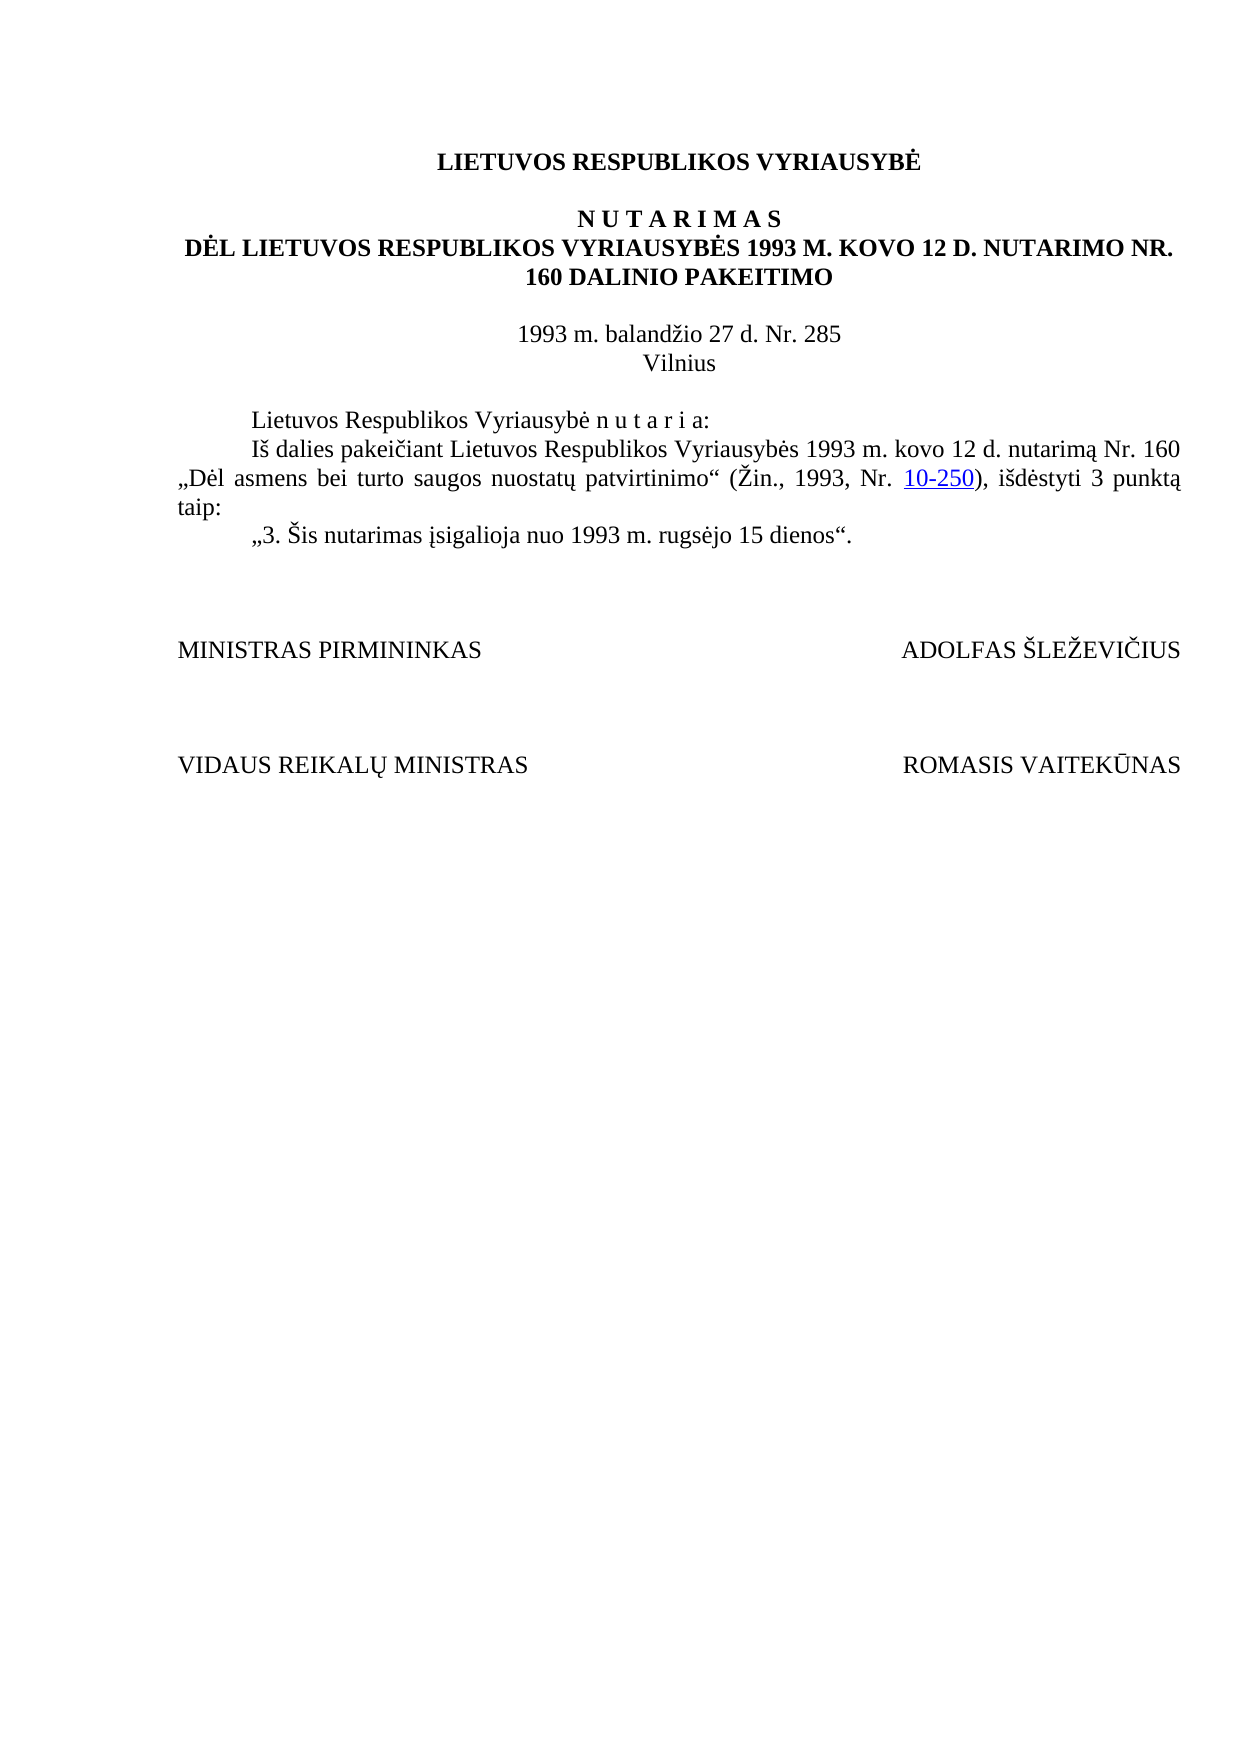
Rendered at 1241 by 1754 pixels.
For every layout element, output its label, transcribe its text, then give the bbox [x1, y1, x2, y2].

text Lietuvos Respublikos Vyriausybė nutaria: [177, 406, 1181, 434]
text LIETUVOS RESPUBLIKOS VYRIAUSYBĖ [177, 147, 1181, 176]
text 1993 m. balandžio 27 d. Nr. 285 [177, 319, 1181, 348]
text „3. Šis nutarimas įsigalioja nuo 1993 m. rugsėjo 15 dienos“. [177, 521, 1181, 549]
text Iš dalies pakeičiant Lietuvos Respublikos Vyriausybės 1993 m. kovo 12 d. nutarimą Nr. 160 „Dėl asmens bei turto saugos nuostatų patvirtinimo“ (Žin., 1993, Nr. 10-250), išdėstyti 3 punktą taip: [177, 434, 1181, 521]
text Vilnius [177, 348, 1181, 377]
text N U T A R I M A S [177, 204, 1181, 233]
text VIDAUS REIKALŲ MINISTRAS ROMASIS VAITEKŪNAS [177, 751, 1181, 779]
text DĖL LIETUVOS RESPUBLIKOS VYRIAUSYBĖS 1993 M. KOVO 12 D. NUTARIMO NR. 160 DALINIO PAKEITIMO [177, 233, 1181, 291]
text MINISTRAS PIRMININKAS ADOLFAS ŠLEŽEVIČIUS [177, 636, 1181, 664]
